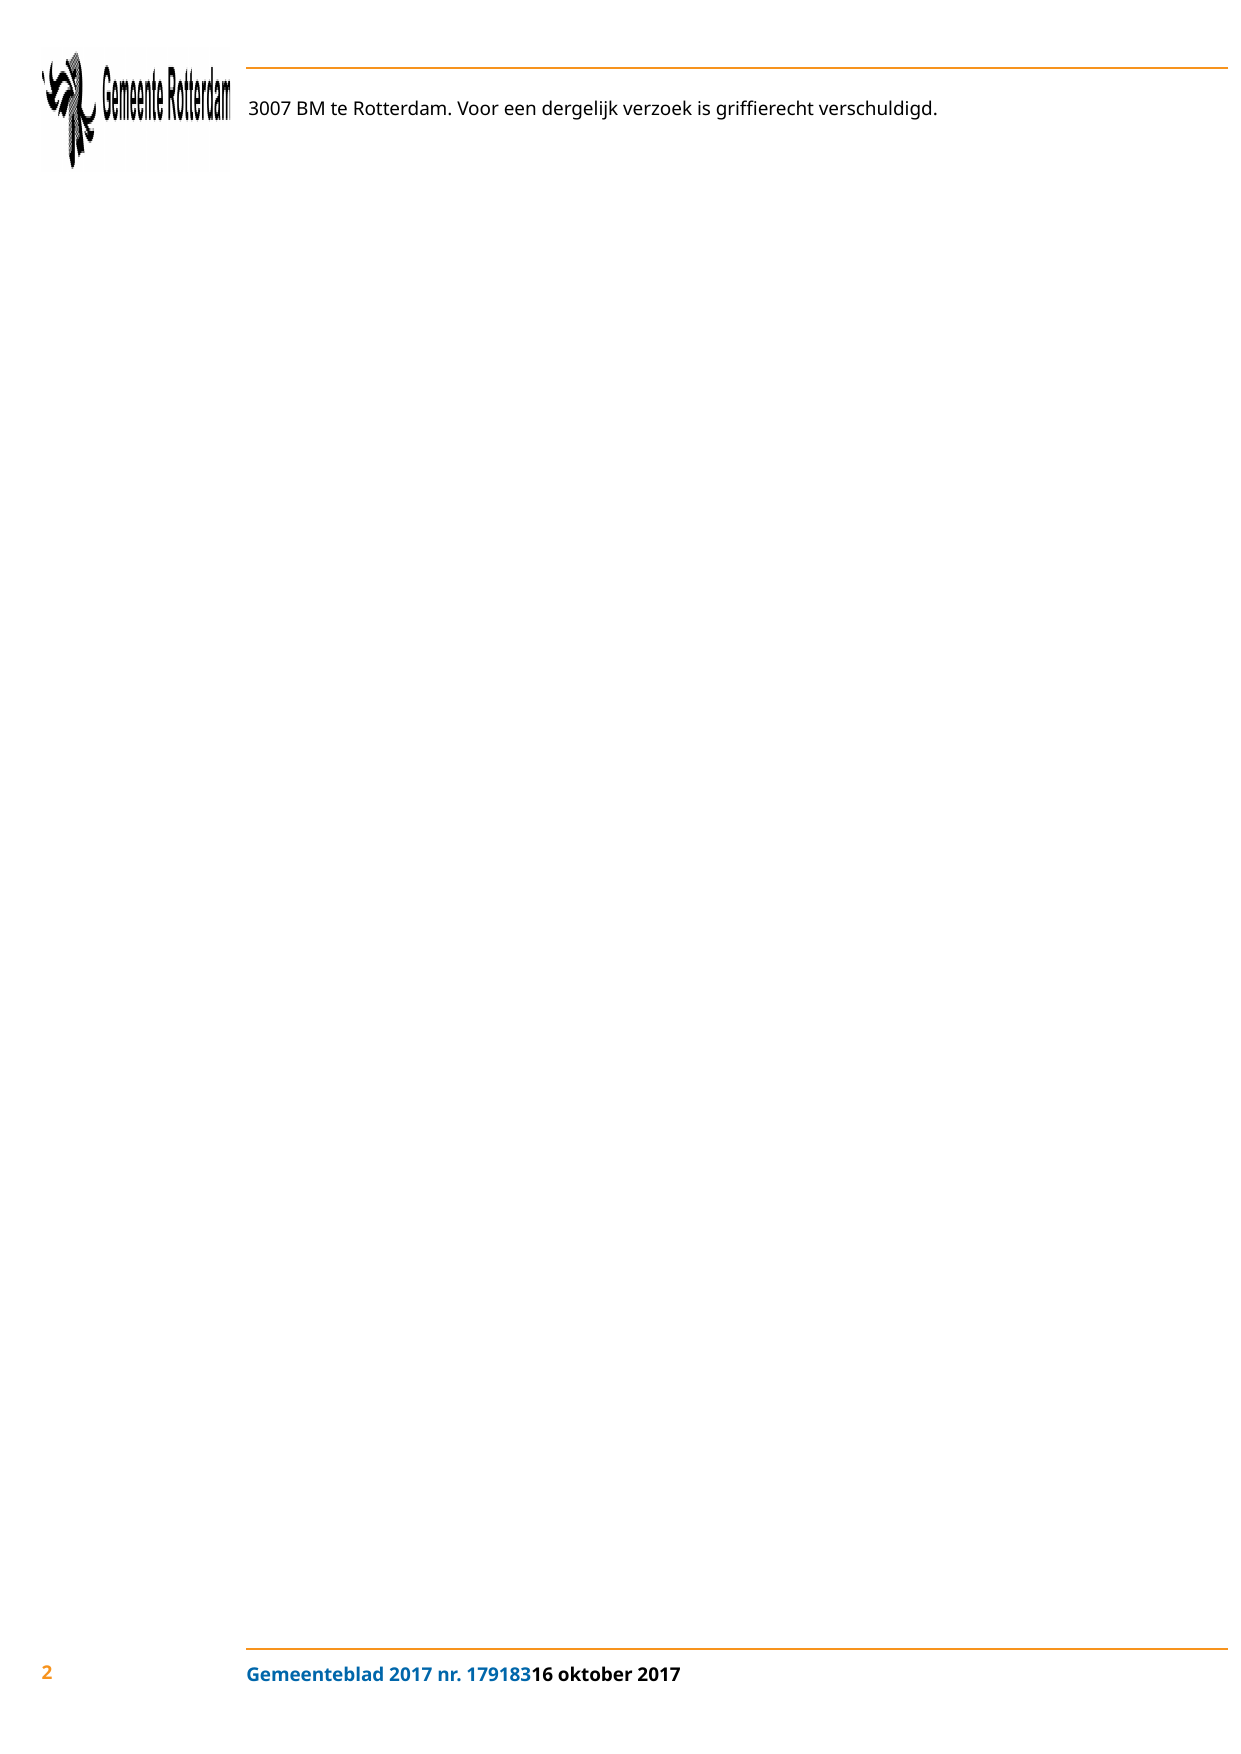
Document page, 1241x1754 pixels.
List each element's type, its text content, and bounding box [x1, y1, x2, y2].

text 3007 BM te Rotterdam. Voor een dergelijk verzoek is griffierecht verschuldigd. [248, 95, 1152, 121]
picture [41, 47, 231, 172]
